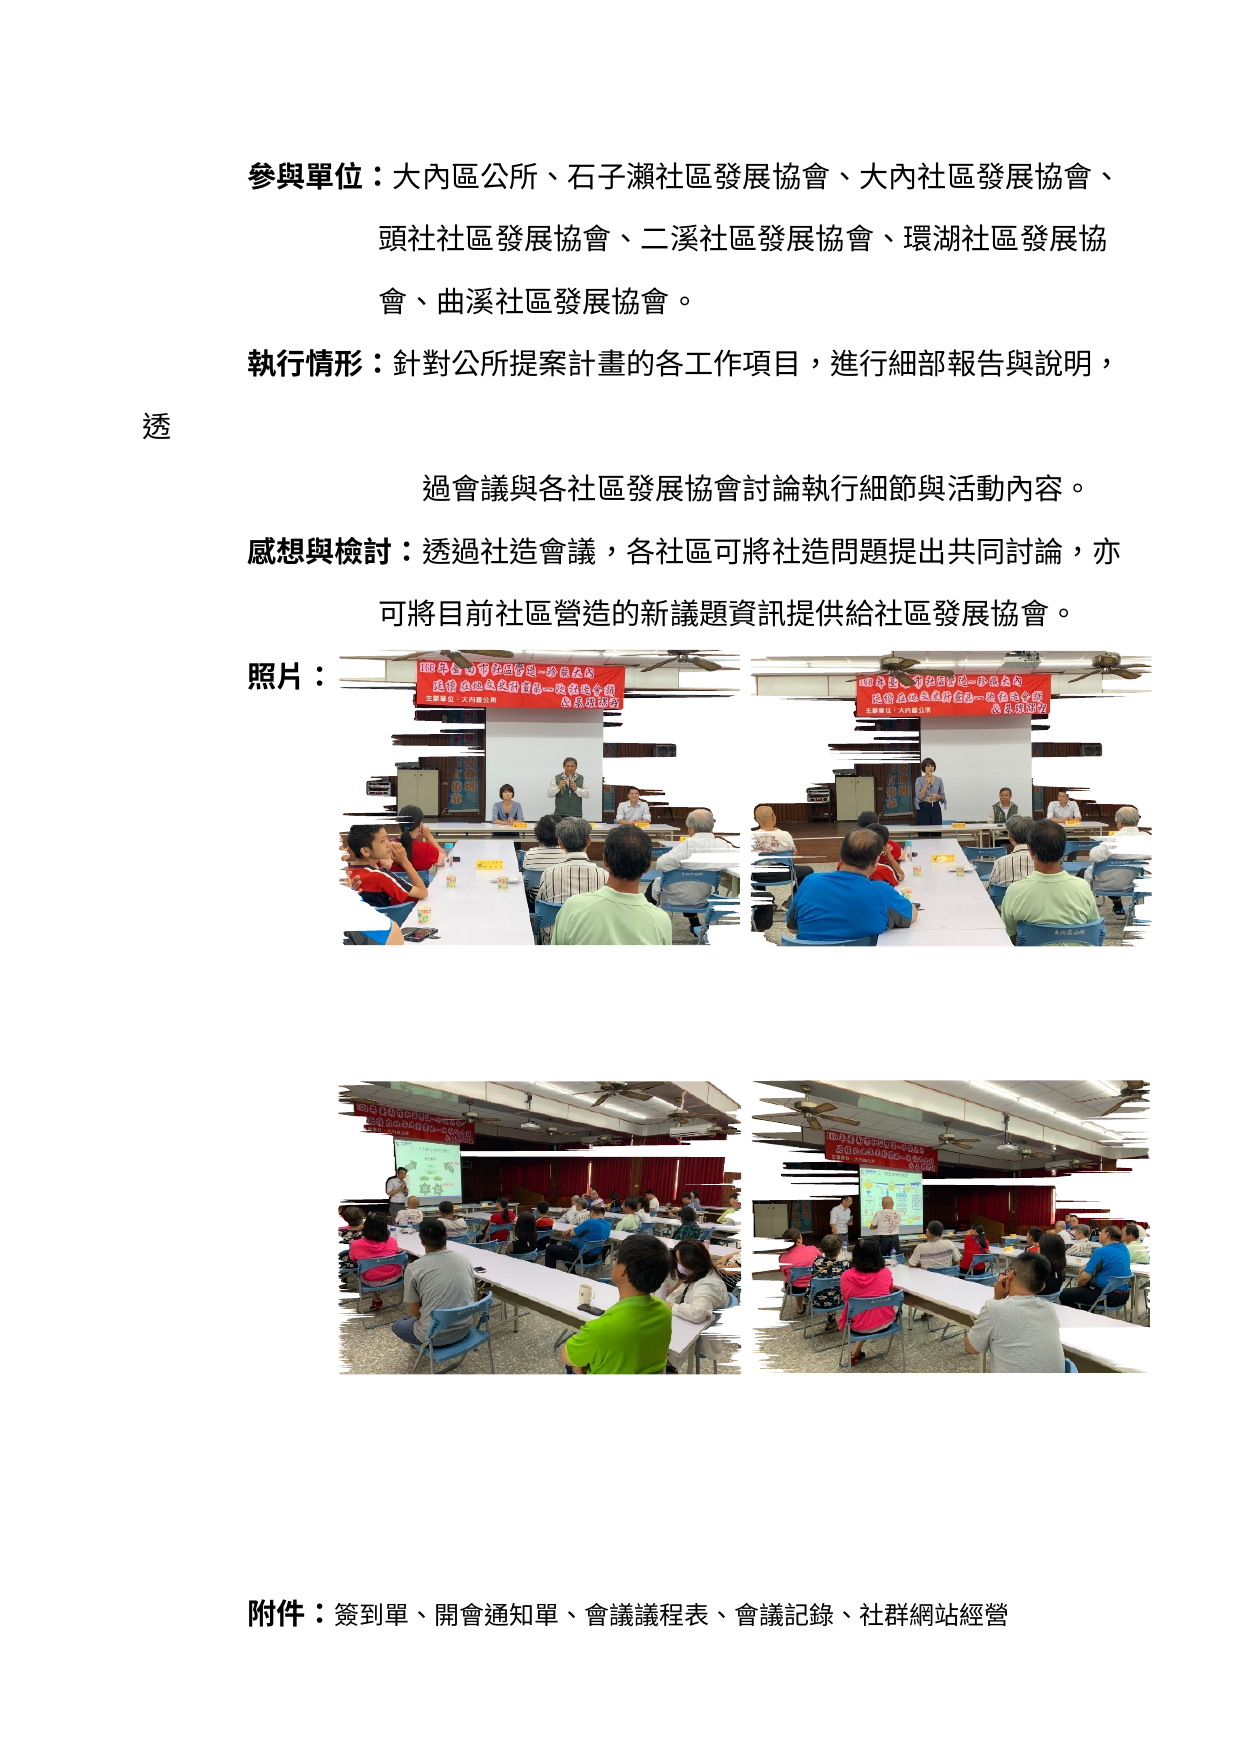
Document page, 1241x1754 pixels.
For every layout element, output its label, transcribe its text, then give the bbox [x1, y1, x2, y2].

text 過會議與各社區發展協會討論執行細節與活動內容。 [142, 445, 1134, 508]
text 附件：簽到單、開會通知單、會議議程表、會議記錄、社群網站經營 [142, 1570, 1134, 1633]
text 參與單位：大內區公所、石子瀨社區發展協會、大內社區發展協會、頭社社區發展協會、二溪社區發展協會、環湖社區發展協會、曲溪社區發展協會。 [142, 133, 1134, 320]
text 感想與檢討：透過社造會議，各社區可將社造問題提出共同討論，亦可將目前社區營造的新議題資訊提供給社區發展協會。 [142, 508, 1134, 633]
text 照片： [142, 633, 1134, 695]
text 執行情形：針對公所提案計畫的各工作項目，進行細部報告與說明，透 [142, 320, 1134, 445]
